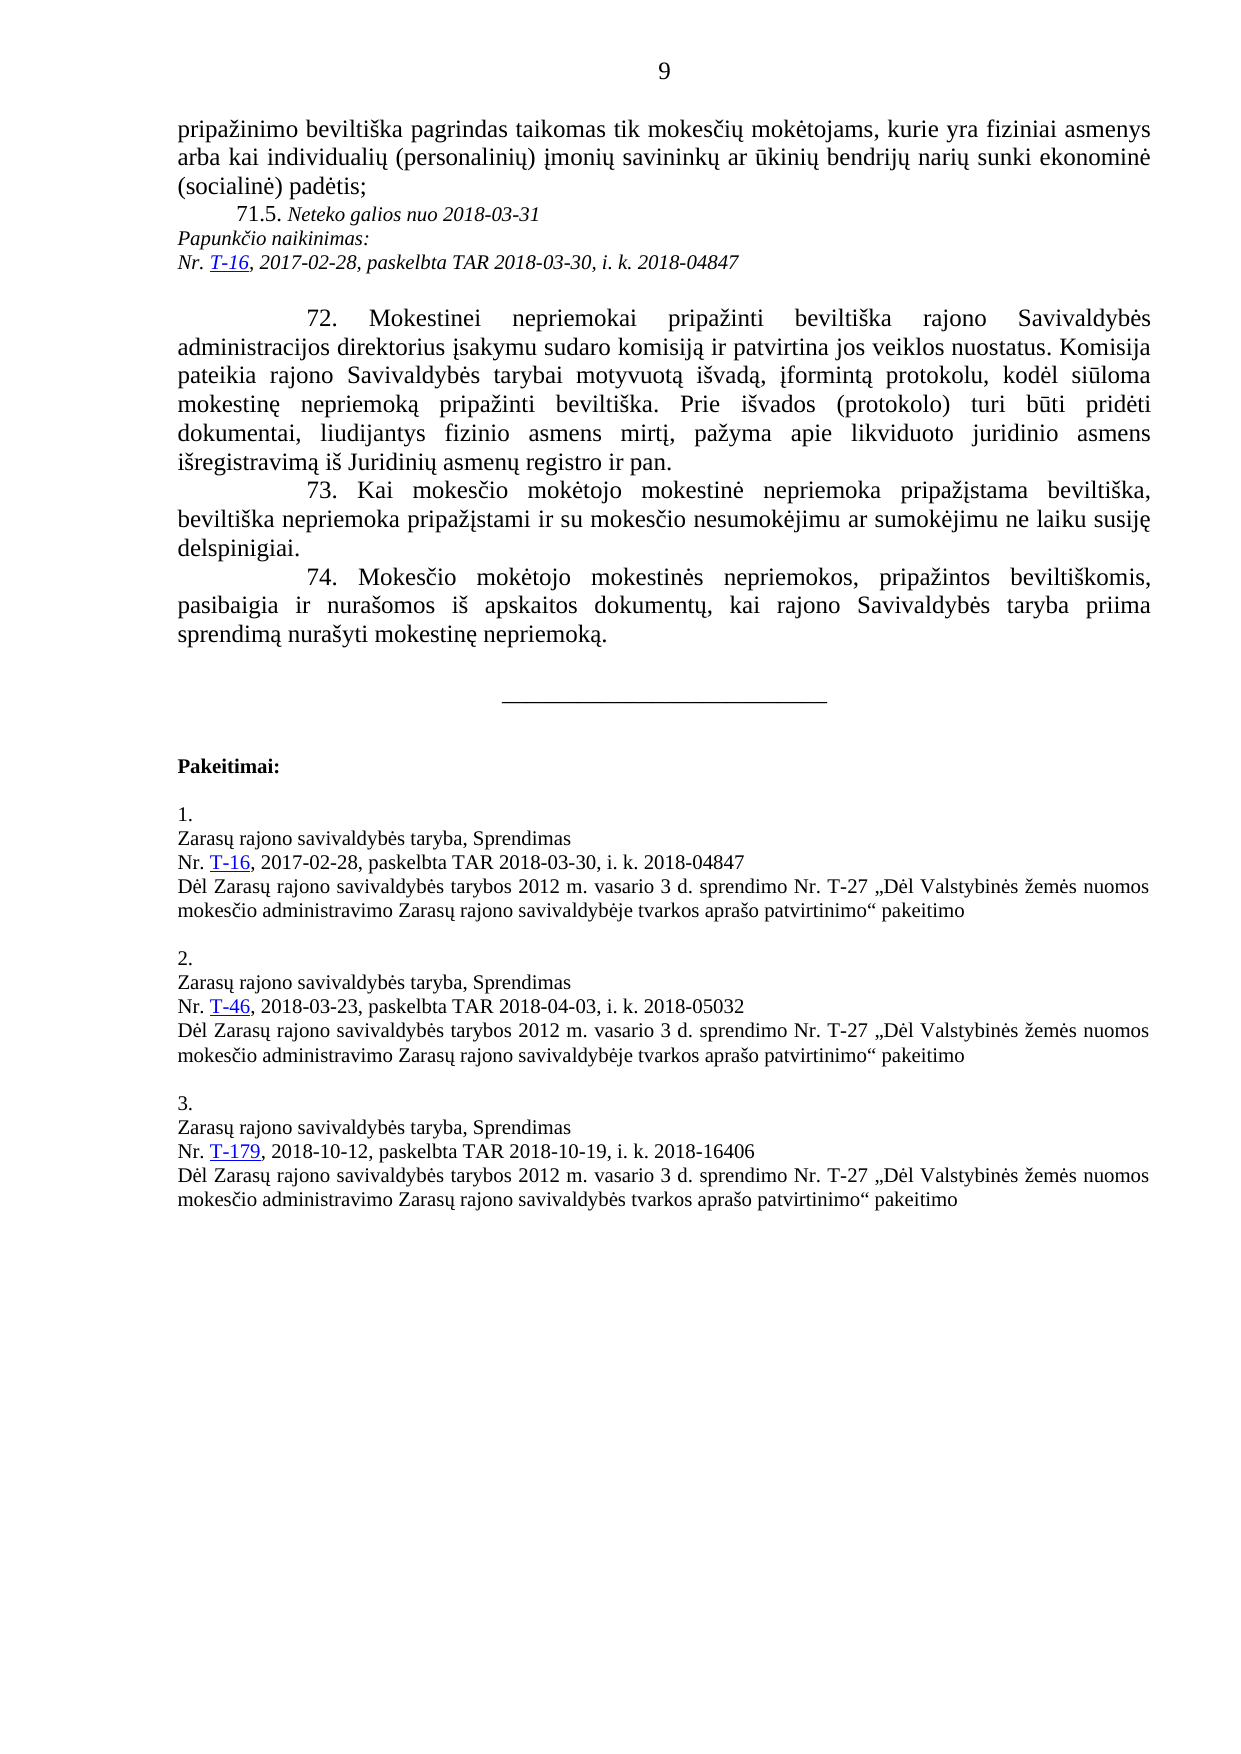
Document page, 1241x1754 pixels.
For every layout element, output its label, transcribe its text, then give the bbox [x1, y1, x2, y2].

text Zarasų rajono savivaldybės taryba, Sprendimas [177, 970, 1152, 994]
text 72. Mokestinei nepriemokai pripažinti beviltiška rajono Savivaldybės administracijos direktorius įsakymu sudaro komisiją ir patvirtina jos veiklos nuostatus. Komisija pateikia rajono Savivaldybės tarybai motyvuotą išvadą, įformintą protokolu, kodėl siūloma mokestinę nepriemoką pripažinti beviltiška. Prie išvados (protokolo) turi būti pridėti dokumentai, liudijantys fizinio asmens mirtį, pažyma apie likviduoto juridinio asmens išregistravimą iš Juridinių asmenų registro ir pan. [177, 303, 1152, 476]
text Pakeitimai: [177, 754, 1152, 778]
text Nr. T-46, 2018-03-23, paskelbta TAR 2018-04-03, i. k. 2018-05032 [177, 994, 1152, 1018]
text Zarasų rajono savivaldybės taryba, Sprendimas [177, 1115, 1152, 1139]
text Nr. T-179, 2018-10-12, paskelbta TAR 2018-10-19, i. k. 2018-16406 [177, 1139, 1152, 1163]
text 71.5. Neteko galios nuo 2018-03-31 [177, 200, 1152, 226]
text 73. Kai mokesčio mokėtojo mokestinė nepriemoka pripažįstama beviltiška, beviltiška nepriemoka pripažįstami ir su mokesčio nesumokėjimu ar sumokėjimu ne laiku susiję delspinigiai. [177, 476, 1152, 562]
text __________________________ [177, 677, 1152, 706]
text Nr. T-16, 2017-02-28, paskelbta TAR 2018-03-30, i. k. 2018-04847 [177, 850, 1152, 874]
text Nr. T-16, 2017-02-28, paskelbta TAR 2018-03-30, i. k. 2018-04847 [177, 250, 1152, 274]
text 74. Mokesčio mokėtojo mokestinės nepriemokos, pripažintos beviltiškomis, pasibaigia ir nurašomos iš apskaitos dokumentų, kai rajono Savivaldybės taryba priima sprendimą nurašyti mokestinę nepriemoką. [177, 562, 1152, 648]
text Dėl Zarasų rajono savivaldybės tarybos 2012 m. vasario 3 d. sprendimo Nr. T-27 „Dėl Valstybinės žemės nuomos mokesčio administravimo Zarasų rajono savivaldybės tvarkos aprašo patvirtinimo“ pakeitimo [177, 1163, 1152, 1211]
text 1. [177, 802, 1152, 826]
text pripažinimo beviltiška pagrindas taikomas tik mokesčių mokėtojams, kurie yra fiziniai asmenys arba kai individualių (personalinių) įmonių savininkų ar ūkinių bendrijų narių sunki ekonominė (socialinė) padėtis; [177, 114, 1152, 200]
text Dėl Zarasų rajono savivaldybės tarybos 2012 m. vasario 3 d. sprendimo Nr. T-27 „Dėl Valstybinės žemės nuomos mokesčio administravimo Zarasų rajono savivaldybėje tvarkos aprašo patvirtinimo“ pakeitimo [177, 874, 1152, 922]
text Dėl Zarasų rajono savivaldybės tarybos 2012 m. vasario 3 d. sprendimo Nr. T-27 „Dėl Valstybinės žemės nuomos mokesčio administravimo Zarasų rajono savivaldybėje tvarkos aprašo patvirtinimo“ pakeitimo [177, 1018, 1152, 1067]
text 2. [177, 946, 1152, 970]
text Zarasų rajono savivaldybės taryba, Sprendimas [177, 826, 1152, 850]
text 3. [177, 1091, 1152, 1115]
text Papunkčio naikinimas: [177, 226, 1152, 250]
